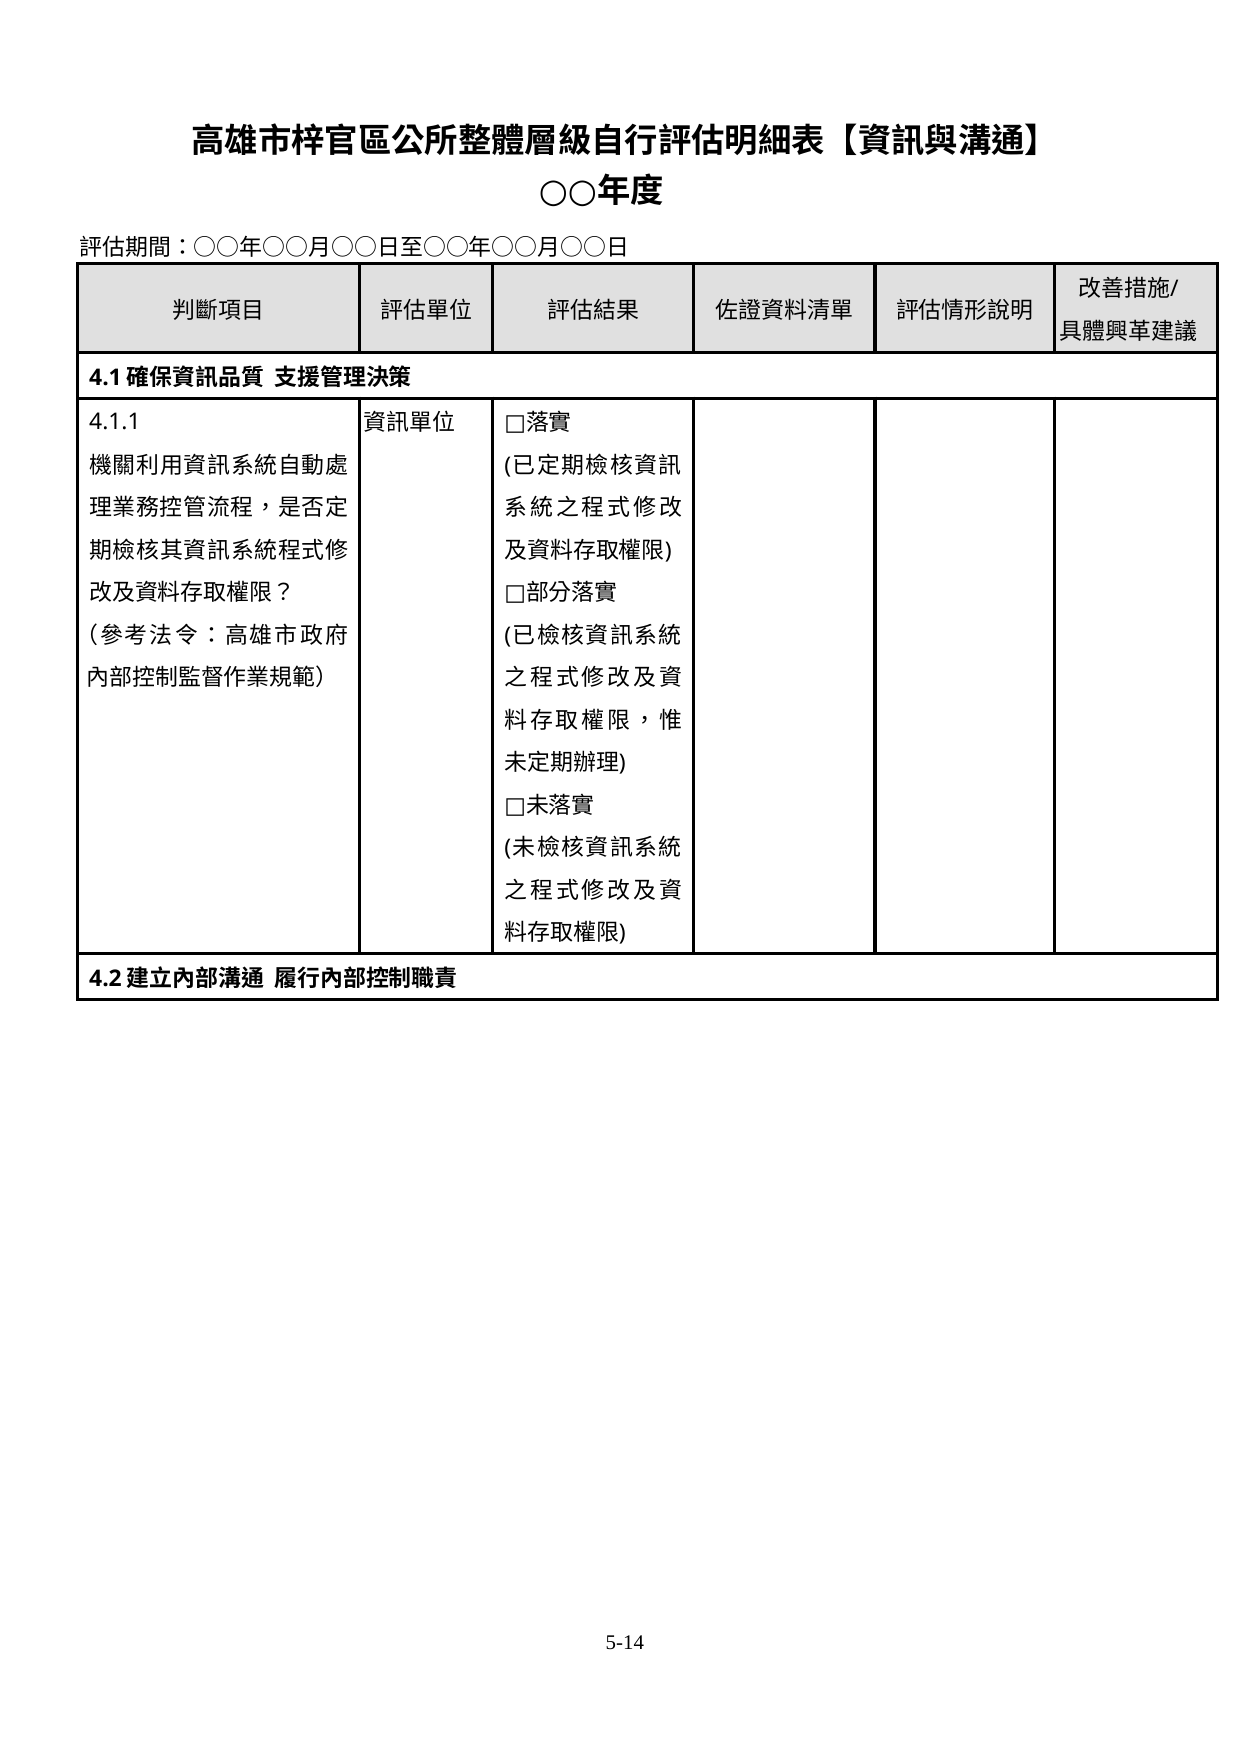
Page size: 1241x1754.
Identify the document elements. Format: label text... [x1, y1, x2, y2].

table_header 評估單位 [361, 265, 491, 351]
table_cell 4.1確保資訊品質 支援管理決策 [79, 354, 1216, 397]
table_cell [695, 400, 873, 952]
table_cell [1056, 400, 1216, 952]
table_header 改善措施/ 具體興革建議 [1056, 265, 1216, 351]
table_header 評估結果 [494, 265, 692, 351]
table_cell [877, 400, 1053, 952]
text 高雄市梓官區公所整體層級自行評估明細表【資訊與溝通】 [49, 114, 1199, 162]
table_header 佐證資料清單 [695, 265, 873, 351]
table_header 判斷項目 [79, 265, 358, 351]
table_cell 資訊單位 [361, 400, 491, 952]
table_header 評估情形說明 [877, 265, 1053, 351]
text ○○年度 [3, 162, 1199, 212]
table_cell 4.2建立內部溝通 履行內部控制職責 [79, 955, 1216, 998]
table_cell 4.1.1 機關利用資訊系統自動處理業務控管流程，是否定期檢核其資訊系統程式修改及資料存取權限？ （參考法令：高雄市政府內部控制監督作業規範） [79, 400, 358, 952]
table_cell □落實 (已定期檢核資訊系統之程式修改及資料存取權限) □部分落實 (已檢核資訊系統之程式修改及資料存取權限，惟未定期辦理) □未落實 (未檢核資訊系統之程式修改及資料存取權限) [494, 400, 692, 952]
text 評估期間：○○年○○月○○日至○○年○○月○○日 [3, 212, 1199, 262]
